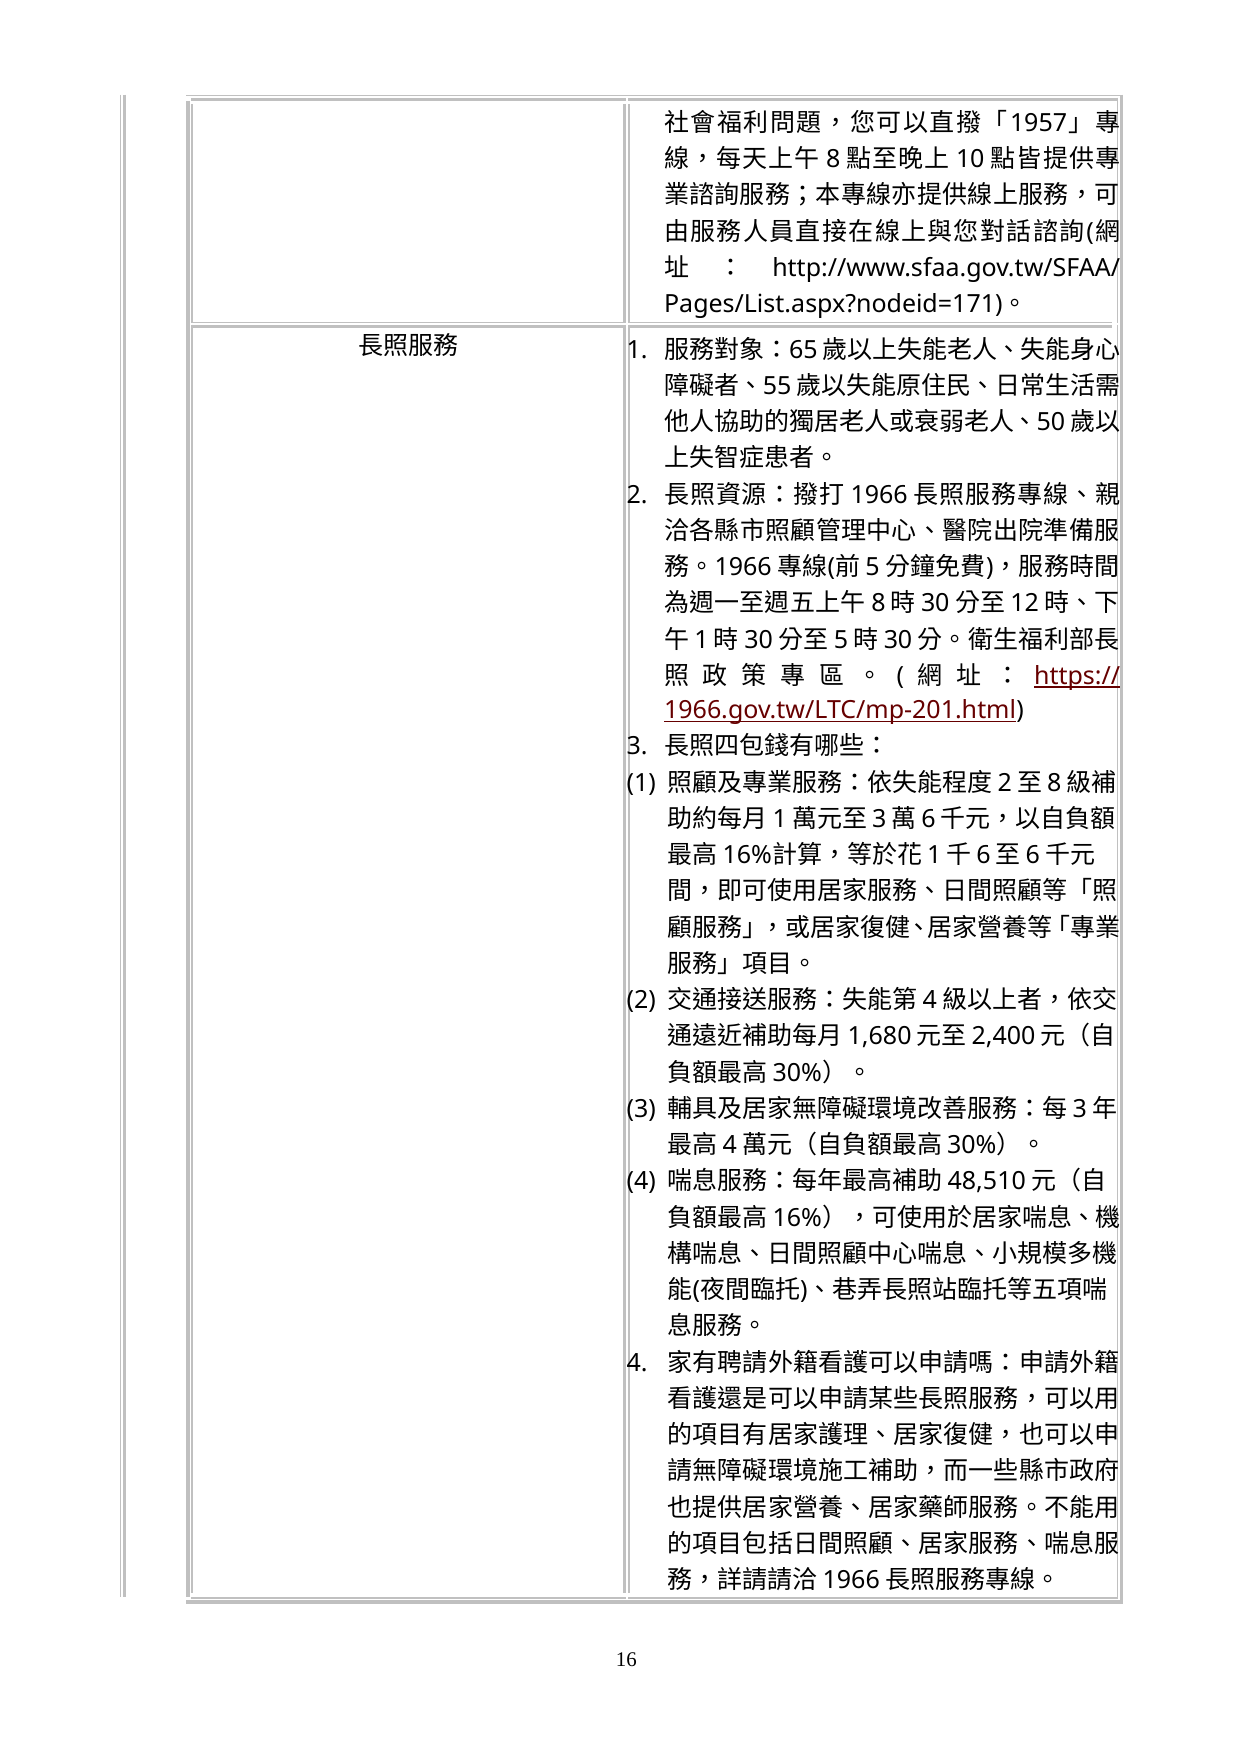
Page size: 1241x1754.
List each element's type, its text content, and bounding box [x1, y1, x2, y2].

table_cell [126, 321, 186, 1597]
table_cell 長照服務 [190, 321, 626, 1597]
table_cell 社會福利問題，您可以直撥「1957」專線，每天上午8點至晚上10點皆提供專業諮詢服務；本專線亦提供線上服務，可由服務人員直接在線上與您對話諮詢(網址：http://www.sfaa.gov.tw/SFAA/Pages/List.aspx?nodeid=171)。 [626, 96, 1120, 321]
table_cell [190, 96, 626, 321]
table_cell [126, 95, 189, 321]
table_cell 服務對象：65歲以上失能老人、失能身心障礙者、55歲以失能原住民、日常生活需他人協助的獨居老人或衰弱老人、50歲以上失智症患者。 長照資源：撥打1966長照服務專線、親洽各縣市照顧管理中心、醫院出院準備服務。1966專線(前5分鐘免費)，服務時間為週一至週五上午8時30分至12時、下午1時30分至5時30分。衛生福利部長照政策專區。(網址：https://1966.gov.tw/LTC/mp-201.html) 長照四包錢有哪些： 照顧及專業服務：依失能程度2至8級補助約每月1萬元至3萬6千元，以自負額最高16%計算，等於花1千6至6千元間，即可使用居家服務、日間照顧等「照顧服務」，或居家復健、居家營養等「專業服務」項目。 交通接送服務：失能第4級以上者，依交通遠近補助每月1,680元至2,400元（自負額最高30%）。 輔具及居家無障礙環境改善服務：每3年最高4萬元（自負額最高30%）。 喘息服務：每年最高補助48,510元（自負額最高16%），可使用於居家喘息、機構喘息、日間照顧中心喘息、小規模多機能(夜間臨托)、巷弄長照站臨托等五項喘息服務。 家有聘請外籍看護可以申請嗎：申請外籍看護還是可以申請某些長照服務，可以用的項目有居家護理、居家復健，也可以申請無障礙環境施工補助，而一些縣市政府也提供居家營養、居家藥師服務。不能用的項目包括日間照顧、居家服務、喘息服務，詳請請洽1966長照服務專線。 [626, 321, 1120, 1597]
